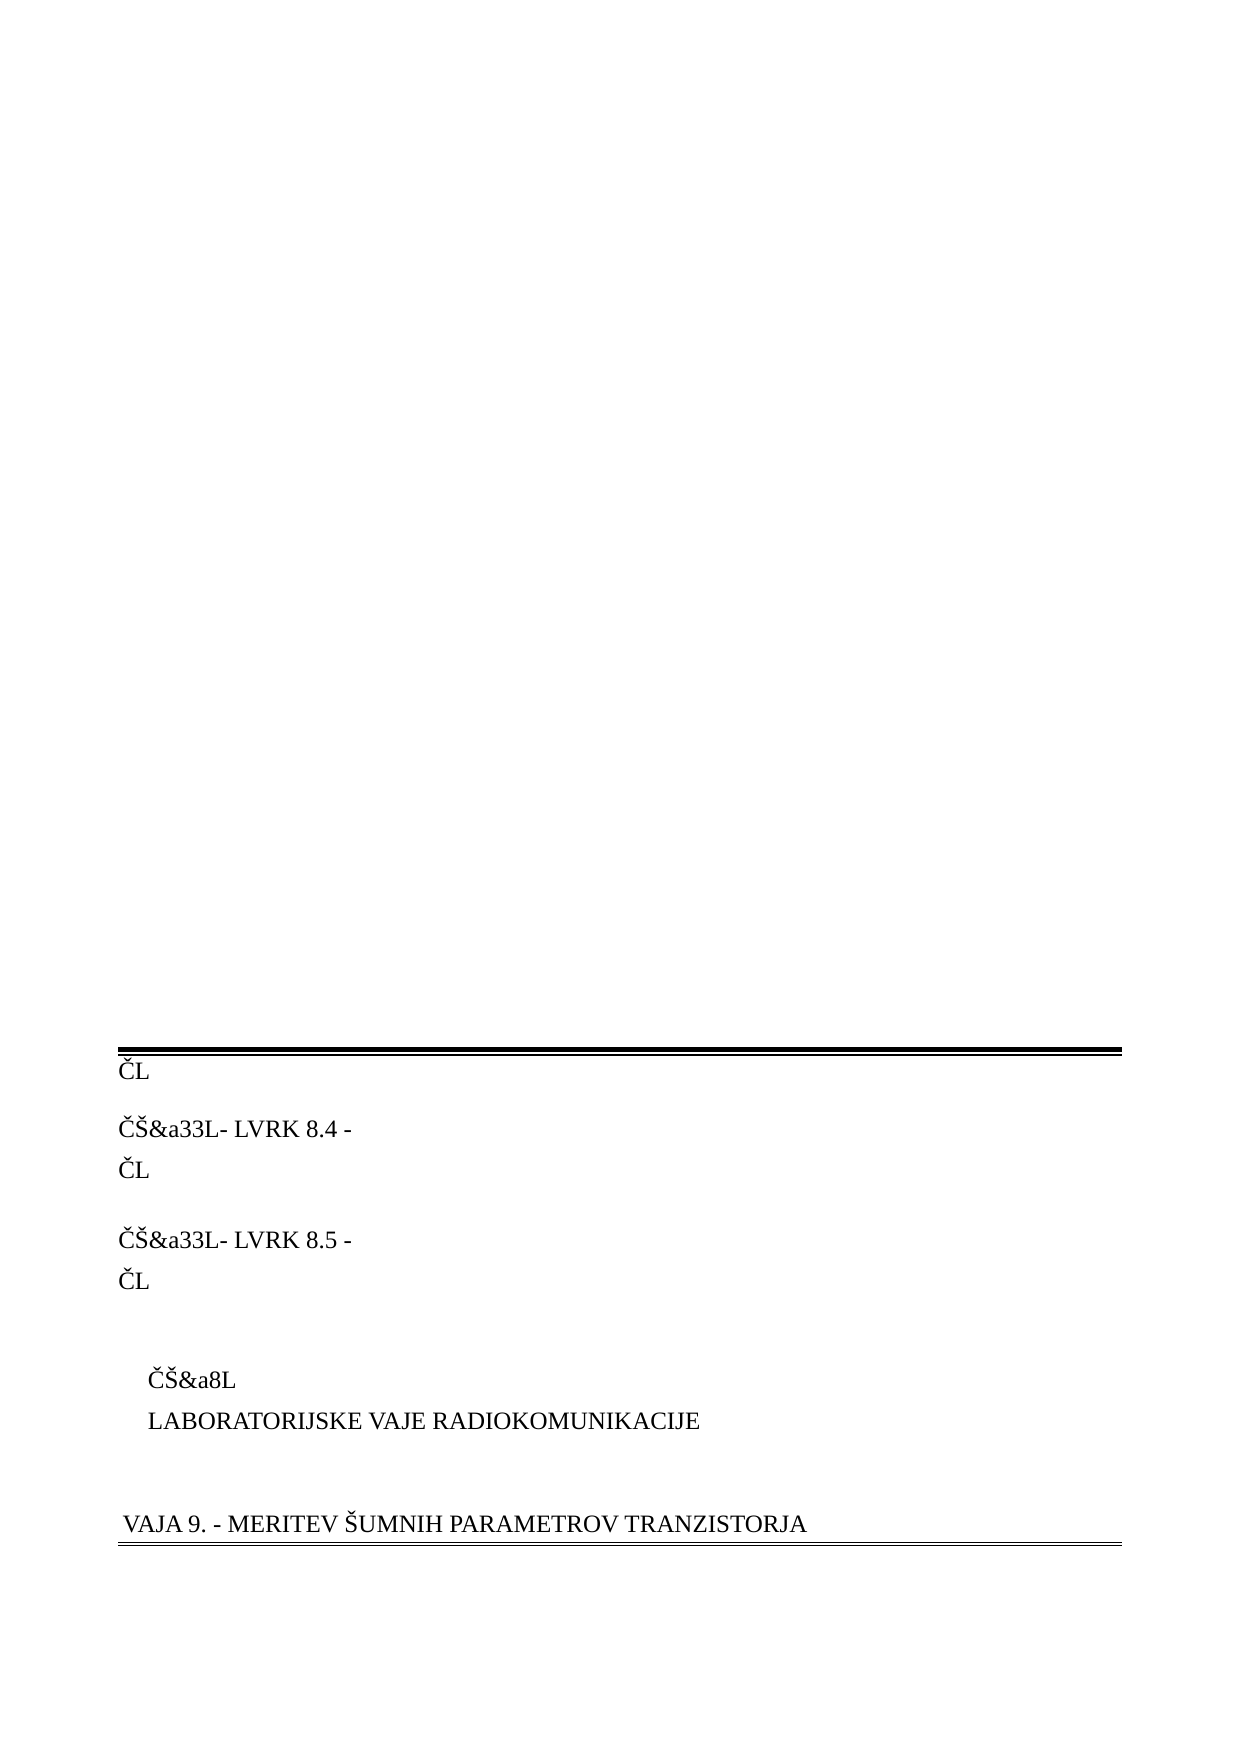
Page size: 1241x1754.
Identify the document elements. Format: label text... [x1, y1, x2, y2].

text ČŠ&a33L- LVRK 8.5 - [118, 1225, 1122, 1254]
text ČŠ&a33L- LVRK 8.4 - [118, 1114, 1122, 1142]
text LABORATORIJSKE VAJE RADIOKOMUNIKACIJE [148, 1406, 1122, 1435]
text ČL [118, 1056, 1122, 1085]
text ČŠ&a8L [148, 1365, 1122, 1394]
text ČL [118, 1155, 1122, 1184]
text VAJA 9. - MERITEV ŠUMNIH PARAMETROV TRANZISTORJA [118, 1505, 1122, 1542]
text ČL [118, 1266, 1122, 1295]
